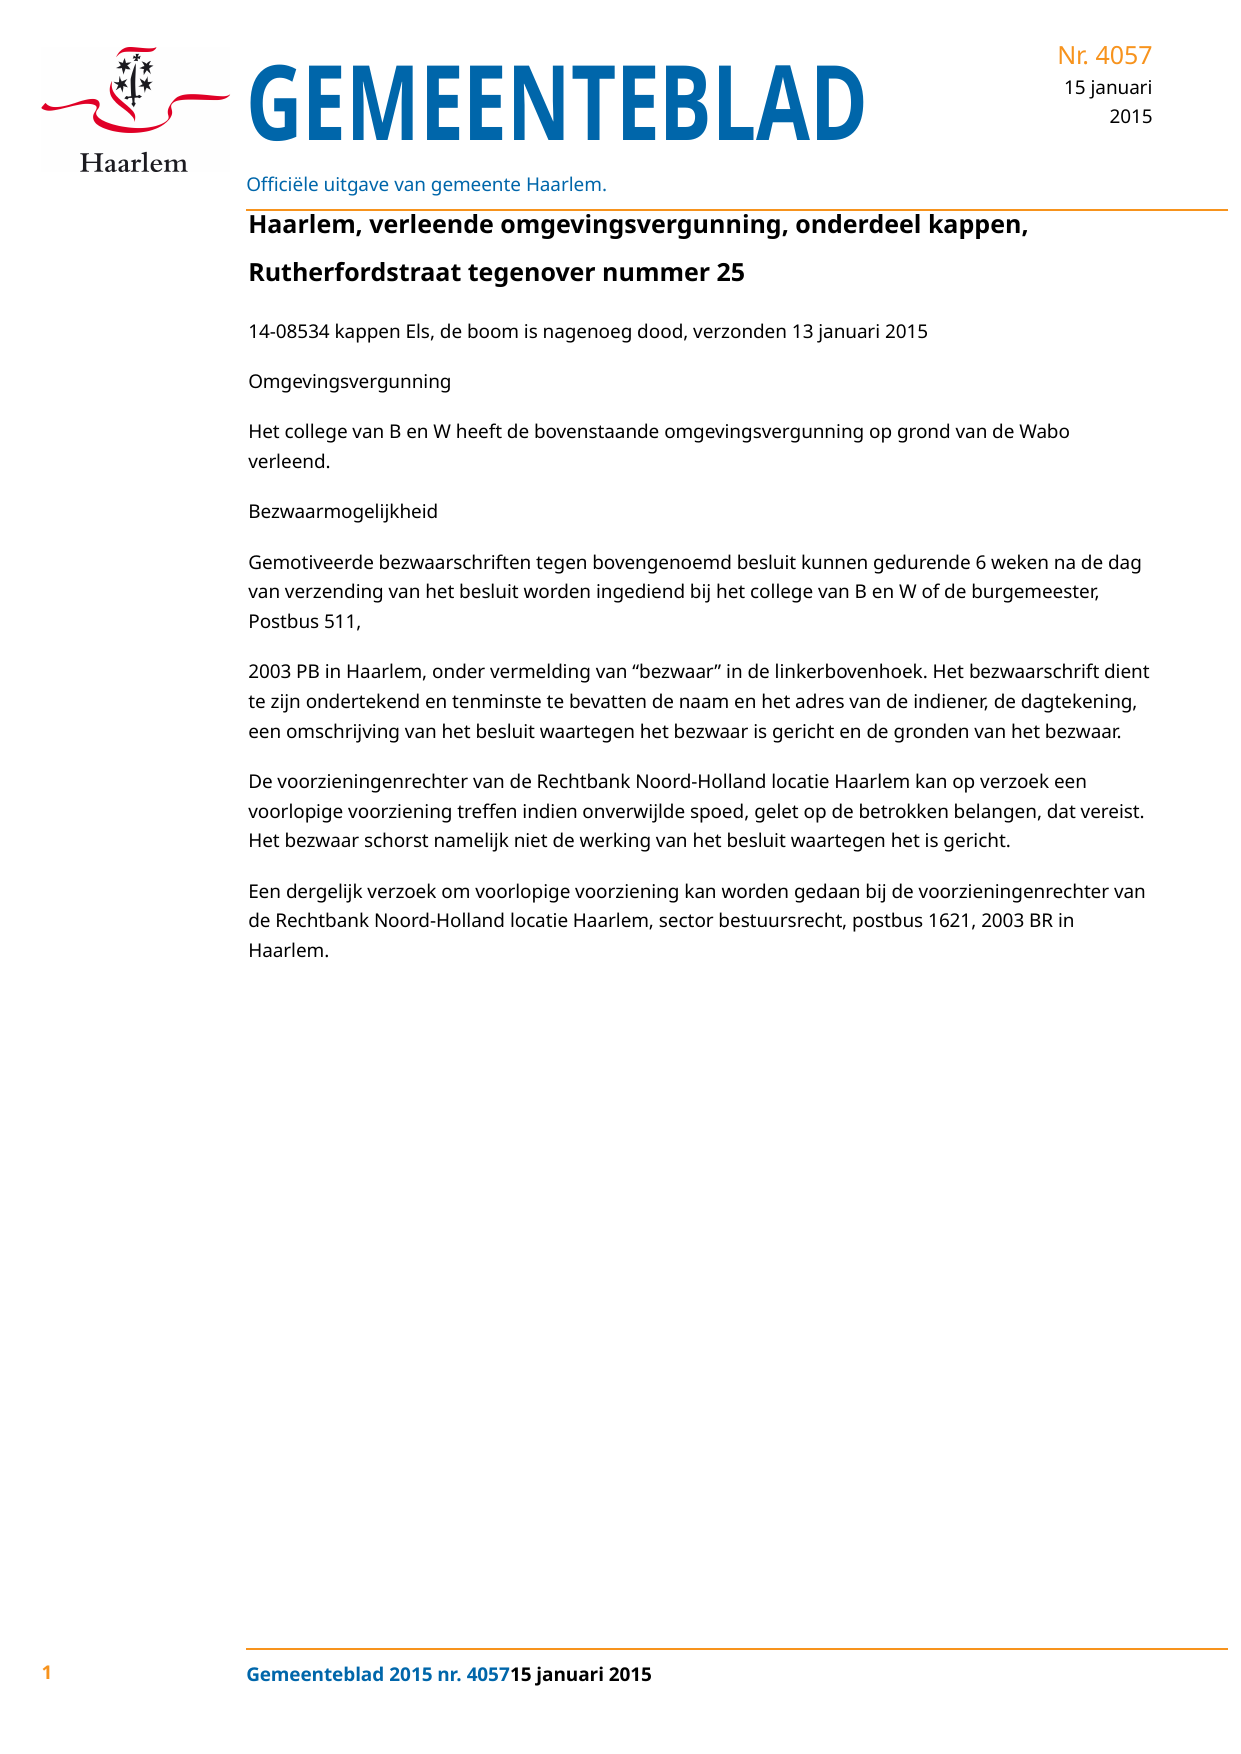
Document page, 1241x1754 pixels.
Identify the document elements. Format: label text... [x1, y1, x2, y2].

text De voorzieningenrechter van de Rechtbank Noord-Holland locatie Haarlem kan op verzoek een voorlopige voorziening treffen indien onverwijlde spoed, gelet op de betrokken belangen, dat vereist. Het bezwaar schorst namelijk niet de werking van het besluit waartegen het is gericht. [248, 768, 1152, 853]
text Het college van B en W heeft de bovenstaande omgevingsvergunning op grond van de Wabo verleend. [248, 419, 1152, 474]
text 2003 PB in Haarlem, onder vermelding van “bezwaar” in de linkerbovenhoek. Het bezwaarschrift dient te zijn ondertekend en tenminste te bevatten de naam en het adres van de indiener, de dagtekening, een omschrijving van het besluit waartegen het bezwaar is gericht en de gronden van het bezwaar. [248, 659, 1152, 744]
picture [41, 47, 231, 172]
text Gemotiveerde bezwaarschriften tegen bovengenoemd besluit kunnen gedurende 6 weken na de dag van verzending van het besluit worden ingediend bij het college van B en W of de burgemeester, Postbus 511, [248, 549, 1152, 634]
text Omgevingsvergunning [248, 368, 1152, 394]
text Een dergelijk verzoek om voorlopige voorziening kan worden gedaan bij de voorzieningenrechter van de Rechtbank Noord-Holland locatie Haarlem, sector bestuursrecht, postbus 1621, 2003 BR in Haarlem. [248, 878, 1152, 963]
text Bezwaarmogelijkheid [248, 499, 1152, 524]
text 14-08534 kappen Els, de boom is nagenoeg dood, verzonden 13 januari 2015 [248, 318, 1152, 344]
text Haarlem, verleende omgevingsvergunning, onderdeel kappen, Rutherfordstraat tegenover nummer 25 [248, 211, 1152, 288]
